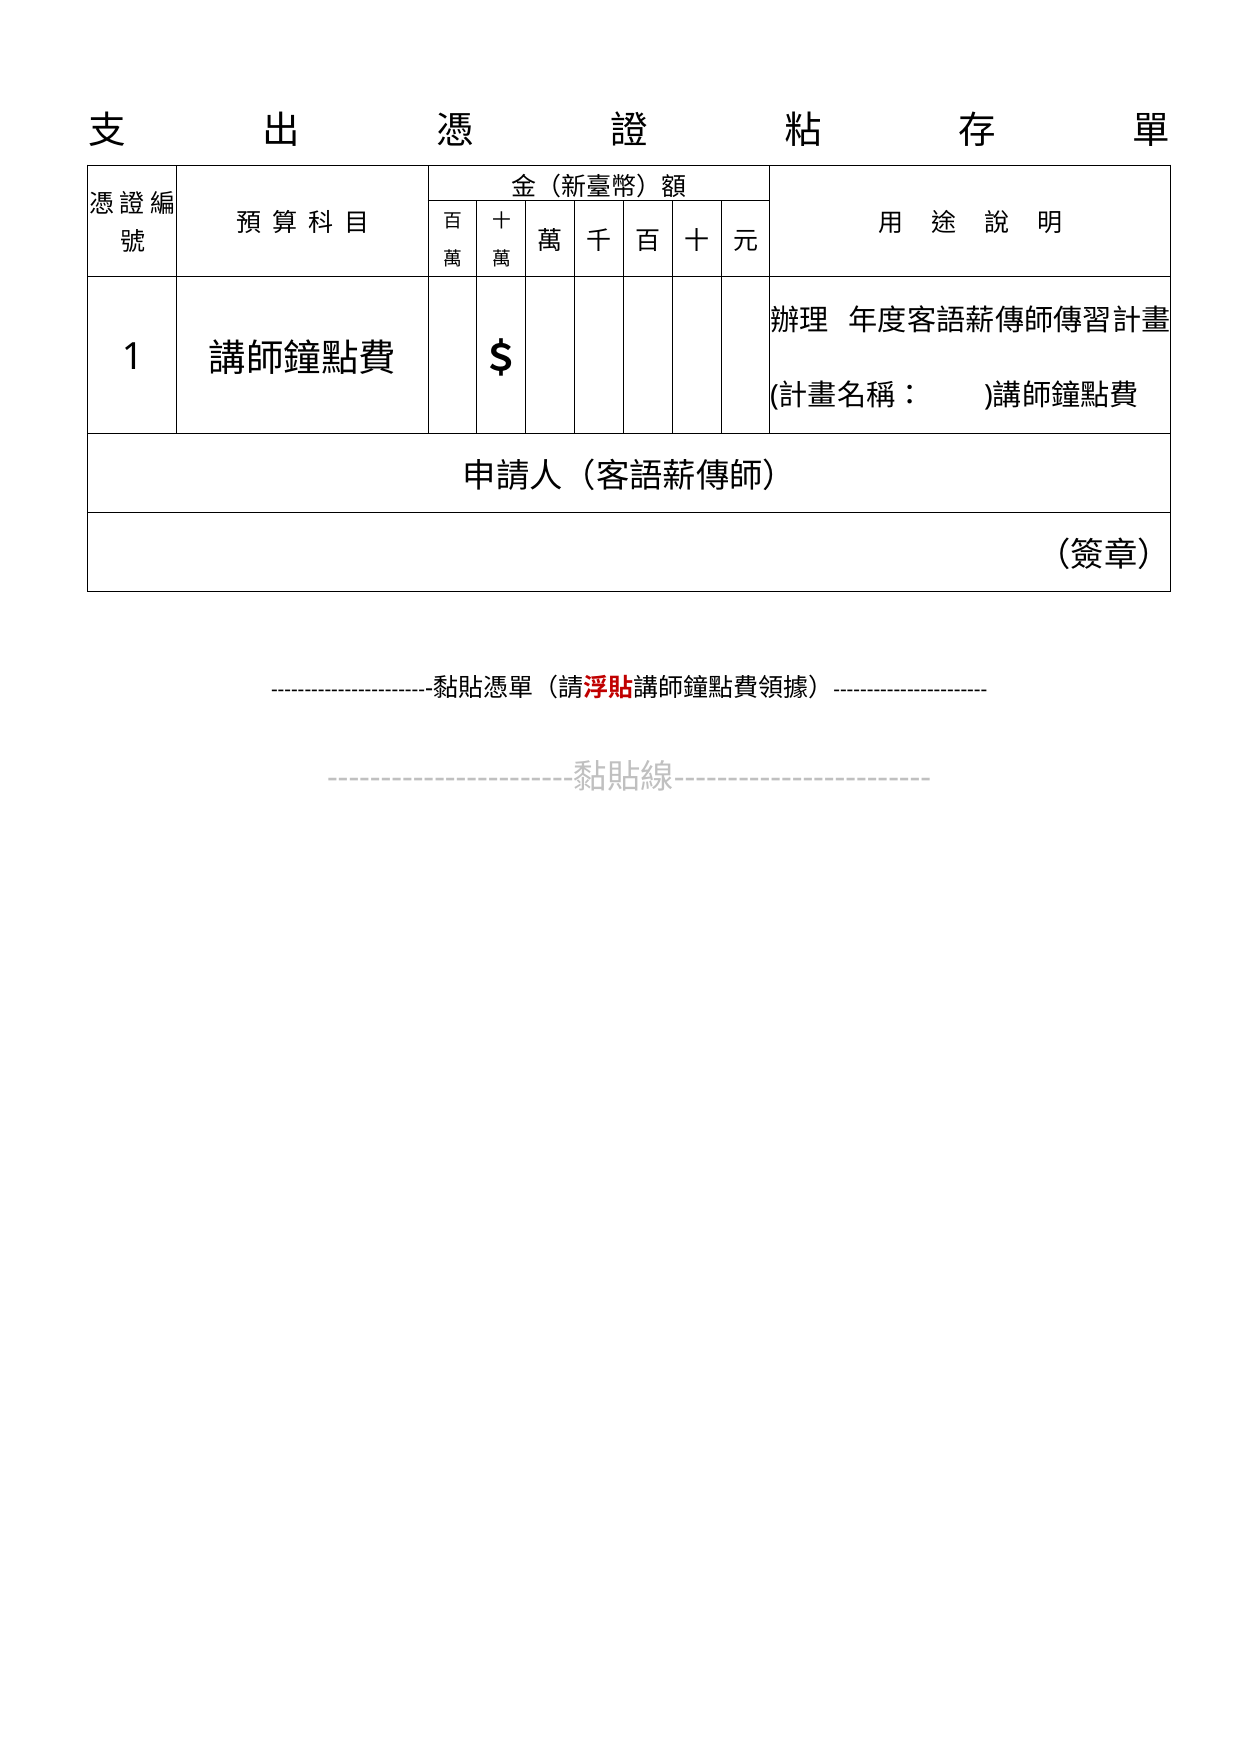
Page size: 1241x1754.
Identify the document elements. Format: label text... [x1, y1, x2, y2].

table_cell 百 萬 [429, 201, 476, 276]
table_cell [722, 277, 769, 433]
table_cell 萬 [526, 201, 574, 276]
table_cell [575, 277, 623, 433]
table_cell 辦理 年度客語薪傳師傳習計畫(計畫名稱： )講師鐘點費 [770, 277, 1170, 433]
text ------------------------黏貼憑單（請浮貼講師鐘點費領據）----------------------- [89, 667, 1169, 704]
table_cell ＄ [477, 277, 525, 433]
table_cell [429, 277, 476, 433]
table_header 用 途 說 明 [770, 166, 1170, 276]
table_cell 申請人（客語薪傳師） [88, 434, 1170, 512]
text 支出憑證粘存單 [89, 89, 1169, 164]
table_cell [526, 277, 574, 433]
table_cell 千 [575, 201, 623, 276]
table_cell 1 [88, 277, 176, 433]
table_cell 元 [722, 201, 769, 276]
table_cell 講師鐘點費 [177, 277, 428, 433]
table_header 憑 證 編 號 [88, 166, 176, 276]
table_cell 十 [673, 201, 721, 276]
table_cell 百 [624, 201, 672, 276]
table_header 金（新臺幣）額 [429, 166, 769, 200]
table_cell 十 萬 [477, 201, 525, 276]
table_header 預 算 科 目 [177, 166, 428, 276]
table_cell [673, 277, 721, 433]
text -----------------------黏貼線------------------------ [89, 750, 1169, 798]
table_cell [624, 277, 672, 433]
table_cell （簽章） [88, 513, 1170, 591]
